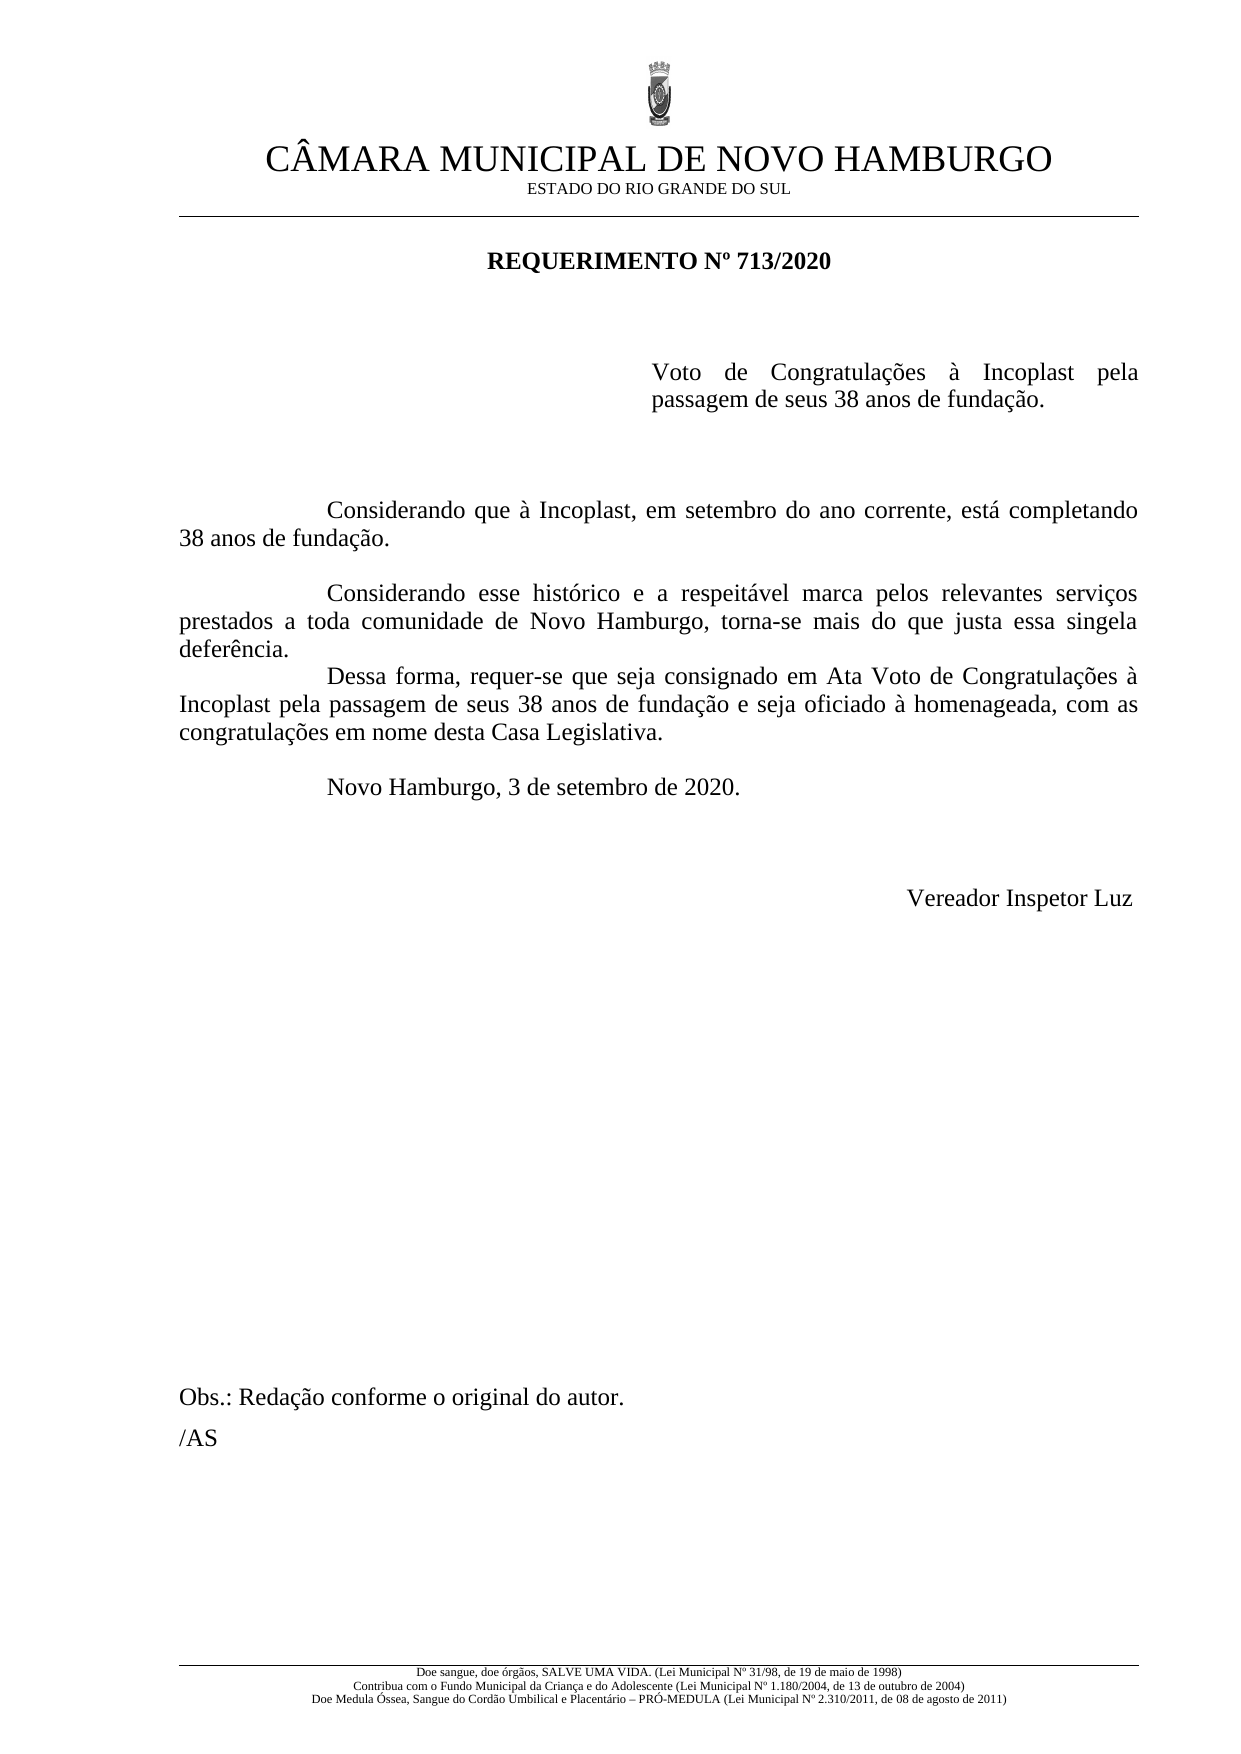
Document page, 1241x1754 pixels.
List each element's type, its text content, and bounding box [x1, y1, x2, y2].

text Obs.: Redação conforme o original do autor. [179, 1383, 1139, 1411]
text Considerando esse histórico e a respeitável marca pelos relevantes serviços prestados a toda comunidade de Novo Hamburgo, torna-se mais do que justa essa singela deferência. [179, 579, 1139, 662]
text Considerando que à Incoplast, em setembro do ano corrente, está completando 38 anos de fundação. [179, 496, 1139, 552]
text Vereador Inspetor Luz [179, 884, 1139, 912]
text REQUERIMENTO Nº 713/2020 [179, 247, 1139, 274]
text /AS [179, 1424, 1139, 1452]
text Dessa forma, requer-se que seja consignado em Ata Voto de Congratulações à Incoplast pela passagem de seus 38 anos de fundação e seja oficiado à homenageada, com as congratulações em nome desta Casa Legislativa. [179, 662, 1139, 746]
text Voto de Congratulações à Incoplast pela passagem de seus 38 anos de fundação. [651, 358, 1139, 413]
text Novo Hamburgo, 3 de setembro de 2020. [179, 773, 1139, 801]
